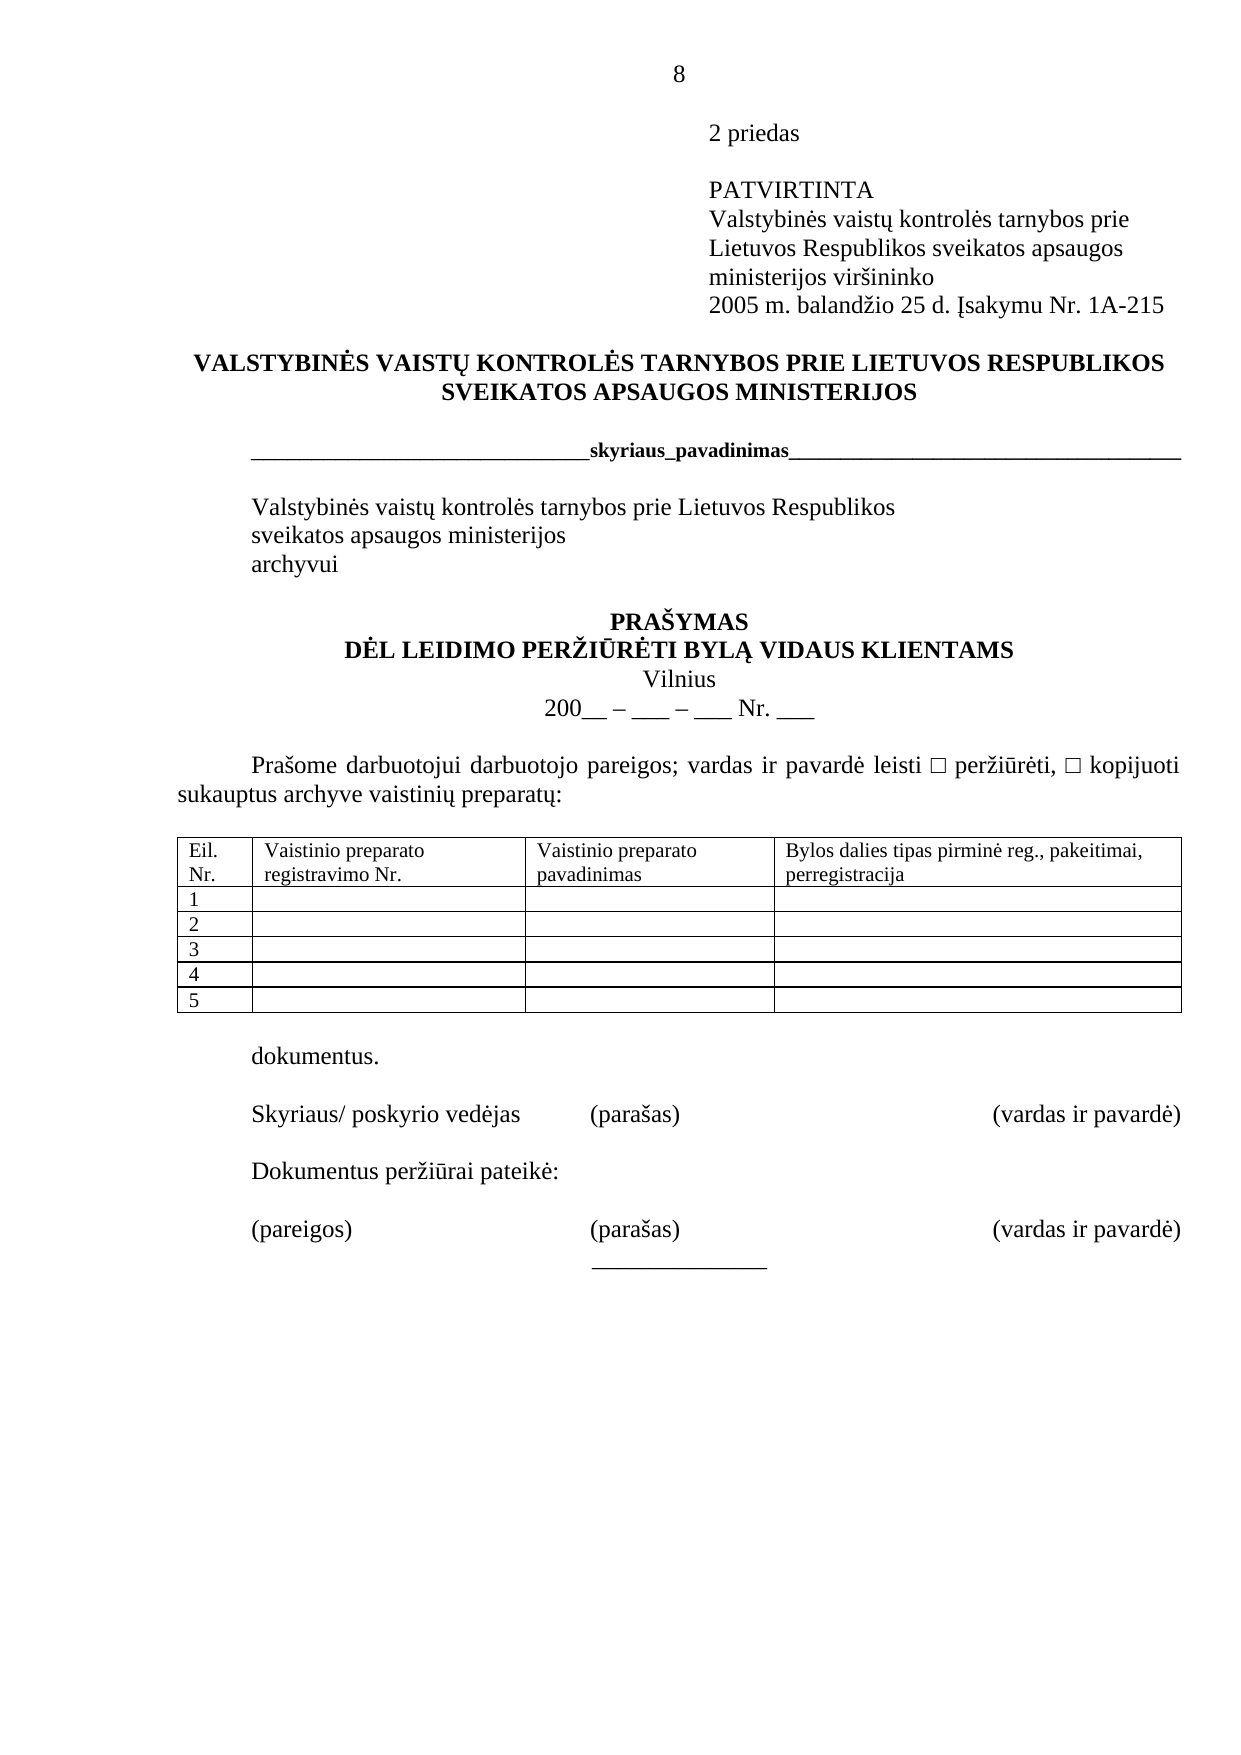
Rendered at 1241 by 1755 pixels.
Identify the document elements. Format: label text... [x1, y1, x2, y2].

table_cell [526, 937, 774, 961]
table_cell [775, 887, 1181, 911]
text Valstybinės vaistų kontrolės tarnybos prie [177, 204, 1181, 233]
table_cell [775, 912, 1181, 936]
table_cell 3 [178, 937, 252, 961]
text dokumentus. [177, 1041, 1181, 1070]
table_cell [775, 988, 1181, 1012]
table_cell 4 [178, 963, 252, 986]
text ______________ [177, 1243, 1181, 1271]
table_cell [526, 887, 774, 911]
text 2 priedas [709, 118, 1181, 147]
table_cell [253, 887, 525, 911]
text ministerijos viršininko [177, 262, 1181, 291]
text Skyriaus/ poskyrio vedėjas (parašas) (vardas ir pavardė) [177, 1099, 1181, 1128]
text VALSTYBINĖS VAISTŲ KONTROLĖS TARNYBOS PRIE LIETUVOS RESPUBLIKOS SVEIKATOS APSAUGOS MINISTERIJOS [177, 348, 1181, 406]
text Prašome darbuotojui darbuotojo pareigos; vardas ir pavardė leisti □ peržiūrėti, □ kopijuoti sukauptus archyve vaistinių preparatų: [177, 751, 1181, 808]
table_cell [253, 988, 525, 1012]
text PATVIRTINTA [177, 176, 1181, 204]
text PRAŠYMAS [177, 607, 1181, 636]
table_cell [253, 963, 525, 986]
table_cell 5 [178, 988, 252, 1012]
text Lietuvos Respublikos sveikatos apsaugos [177, 233, 1181, 262]
table_cell 2 [178, 912, 252, 936]
text archyvui [177, 549, 1181, 578]
table_header Bylos dalies tipas pirminė reg., pakeitimai, perregistracija [775, 838, 1181, 886]
text Valstybinės vaistų kontrolės tarnybos prie Lietuvos Respublikos [177, 492, 1181, 521]
text DĖL LEIDIMO PERŽIŪRĖTI BYLĄ VIDAUS KLIENTAMS [177, 636, 1181, 664]
text (pareigos) (parašas) (vardas ir pavardė) [177, 1214, 1181, 1243]
text skyriaus_pavadinimas [177, 434, 1181, 463]
table_cell [526, 988, 774, 1012]
table_cell [775, 937, 1181, 961]
table_cell 1 [178, 887, 252, 911]
text 200__ – ___ – ___ Nr. ___ [177, 693, 1181, 722]
text Dokumentus peržiūrai pateikė: [177, 1156, 1181, 1185]
text 2005 m. balandžio 25 d. Įsakymu Nr. 1A-215 [177, 291, 1181, 319]
table_cell [526, 963, 774, 986]
text Vilnius [177, 664, 1181, 693]
table_header Eil. Nr. [178, 838, 252, 886]
table_cell [526, 912, 774, 936]
text sveikatos apsaugos ministerijos [177, 521, 1181, 549]
table_header Vaistinio preparato registravimo Nr. [253, 838, 525, 886]
table_cell [775, 963, 1181, 986]
table_cell [253, 937, 525, 961]
table_header Vaistinio preparato pavadinimas [526, 838, 774, 886]
table_cell [253, 912, 525, 936]
